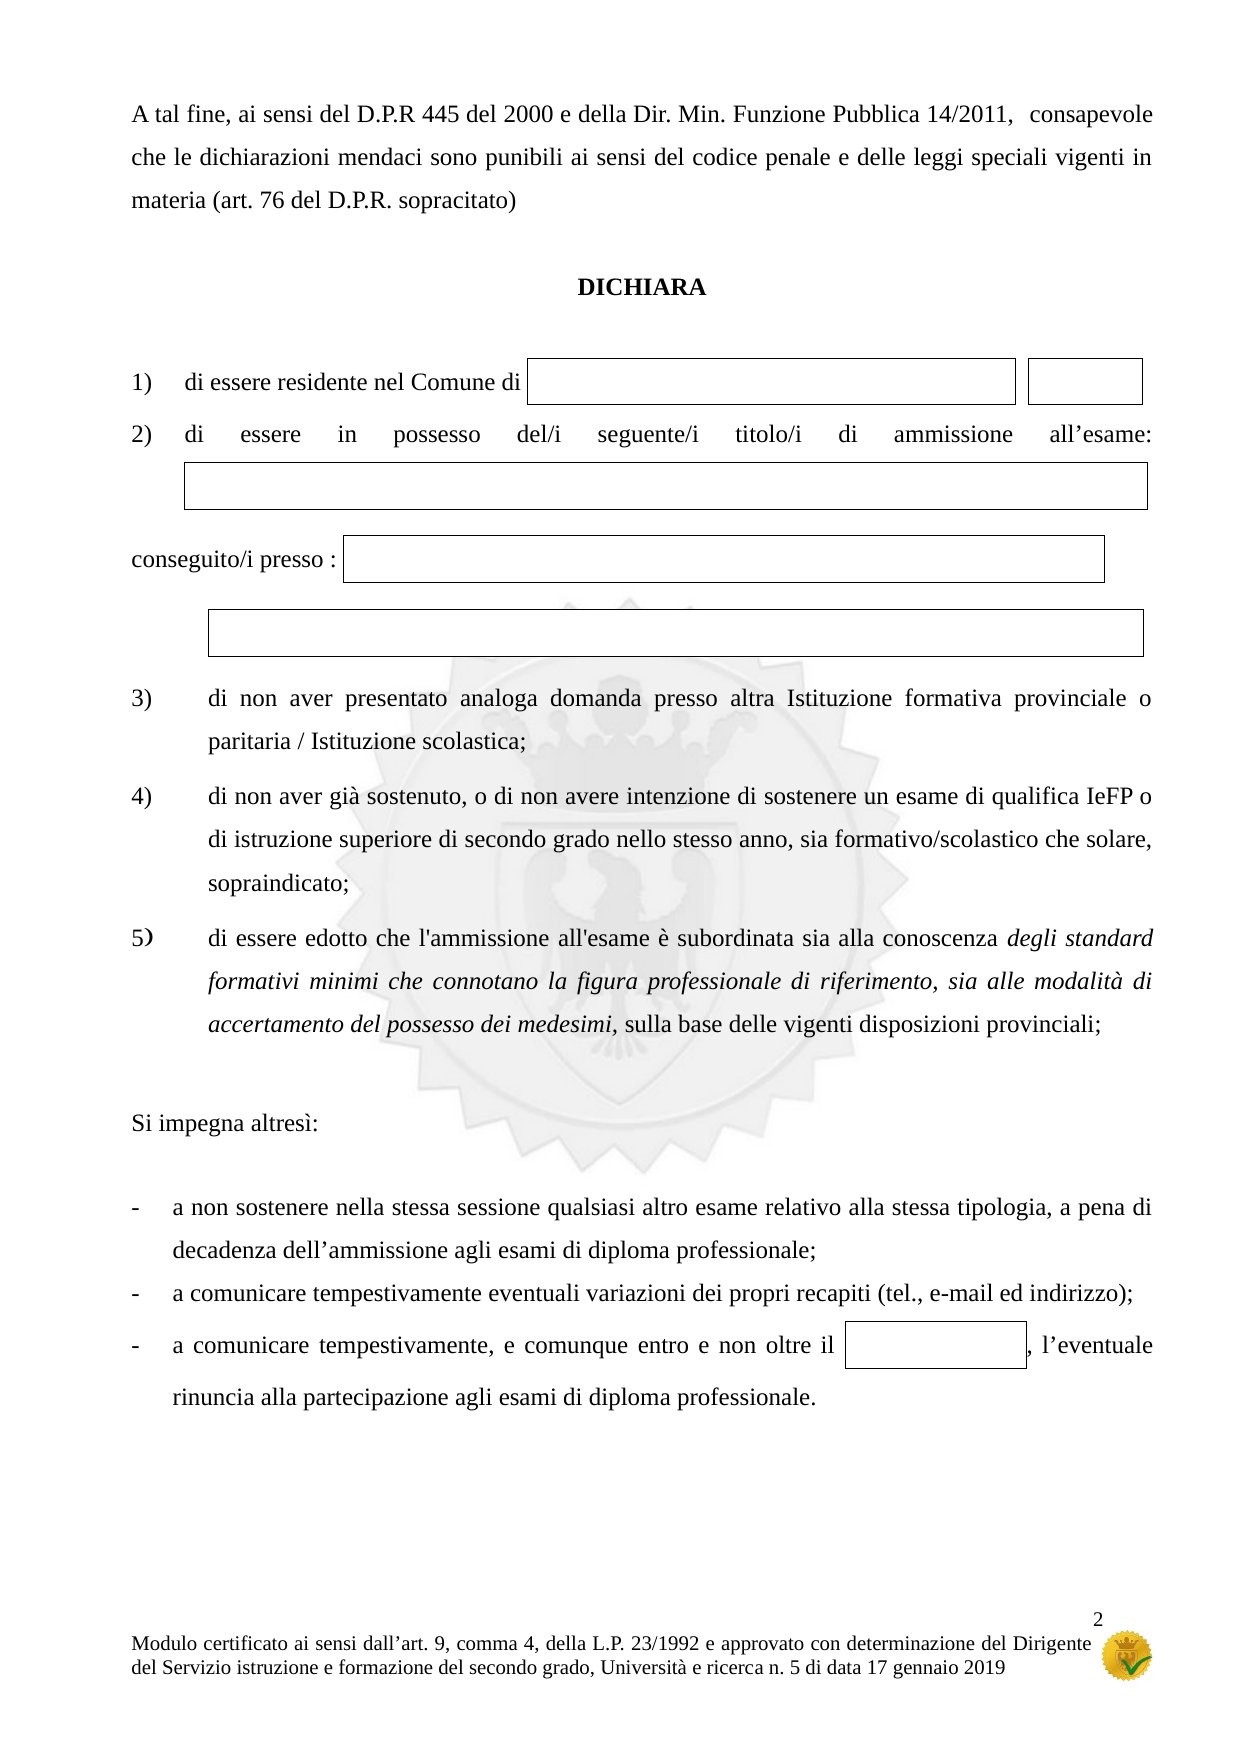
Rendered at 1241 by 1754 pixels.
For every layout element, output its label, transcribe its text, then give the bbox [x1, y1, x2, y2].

text Si impegna altresì: [131, 1108, 1153, 1137]
text 4) di non aver già sostenuto, o di non avere intenzione di sostenere un esame di qualifica IeFP o di istruzione superiore di secondo grado nello stesso anno, sia formativo/scolastico che solare, sopraindicato; [131, 781, 1153, 896]
text A tal fine, ai sensi del D.P.R 445 del 2000 e della Dir. Min. Funzione Pubblica 14/2011, consapevole che le dichiarazioni mendaci sono punibili ai sensi del codice penale e delle leggi speciali vigenti in materia (art. 76 del D.P.R. sopracitato) [131, 99, 1153, 214]
text DICHIARA [131, 272, 1153, 300]
text 3) di non aver presentato analoga domanda presso altra Istituzione formativa provinciale o paritaria / Istituzione scolastica; [131, 683, 1153, 754]
text - a comunicare tempestivamente, e comunque entro e non oltre il , l’eventuale rinuncia alla partecipazione agli esami di diploma professionale. [131, 1321, 1153, 1411]
picture [131, 74, 1154, 1681]
text conseguito/i presso : [131, 536, 343, 582]
text [1105, 536, 1153, 582]
text - a non sostenere nella stessa sessione qualsiasi altro esame relativo alla stessa tipologia, a pena di decadenza dell’ammissione agli esami di diploma professionale; [131, 1192, 1153, 1264]
text 5) di essere edotto che l'ammissione all'esame è subordinata sia alla conoscenza degli standard formativi minimi che connotano la figura professionale di riferimento, sia alle modalità di accertamento del possesso dei medesimi, sulla base delle vigenti disposizioni provinciali; [131, 923, 1153, 1038]
text - a comunicare tempestivamente eventuali variazioni dei propri recapiti (tel., e-mail ed indirizzo); [131, 1278, 1153, 1307]
text 1) di essere residente nel Comune di [131, 358, 527, 404]
text 2) di essere in possesso del/i seguente/i titolo/i di ammissione all’esame: [131, 419, 1153, 509]
